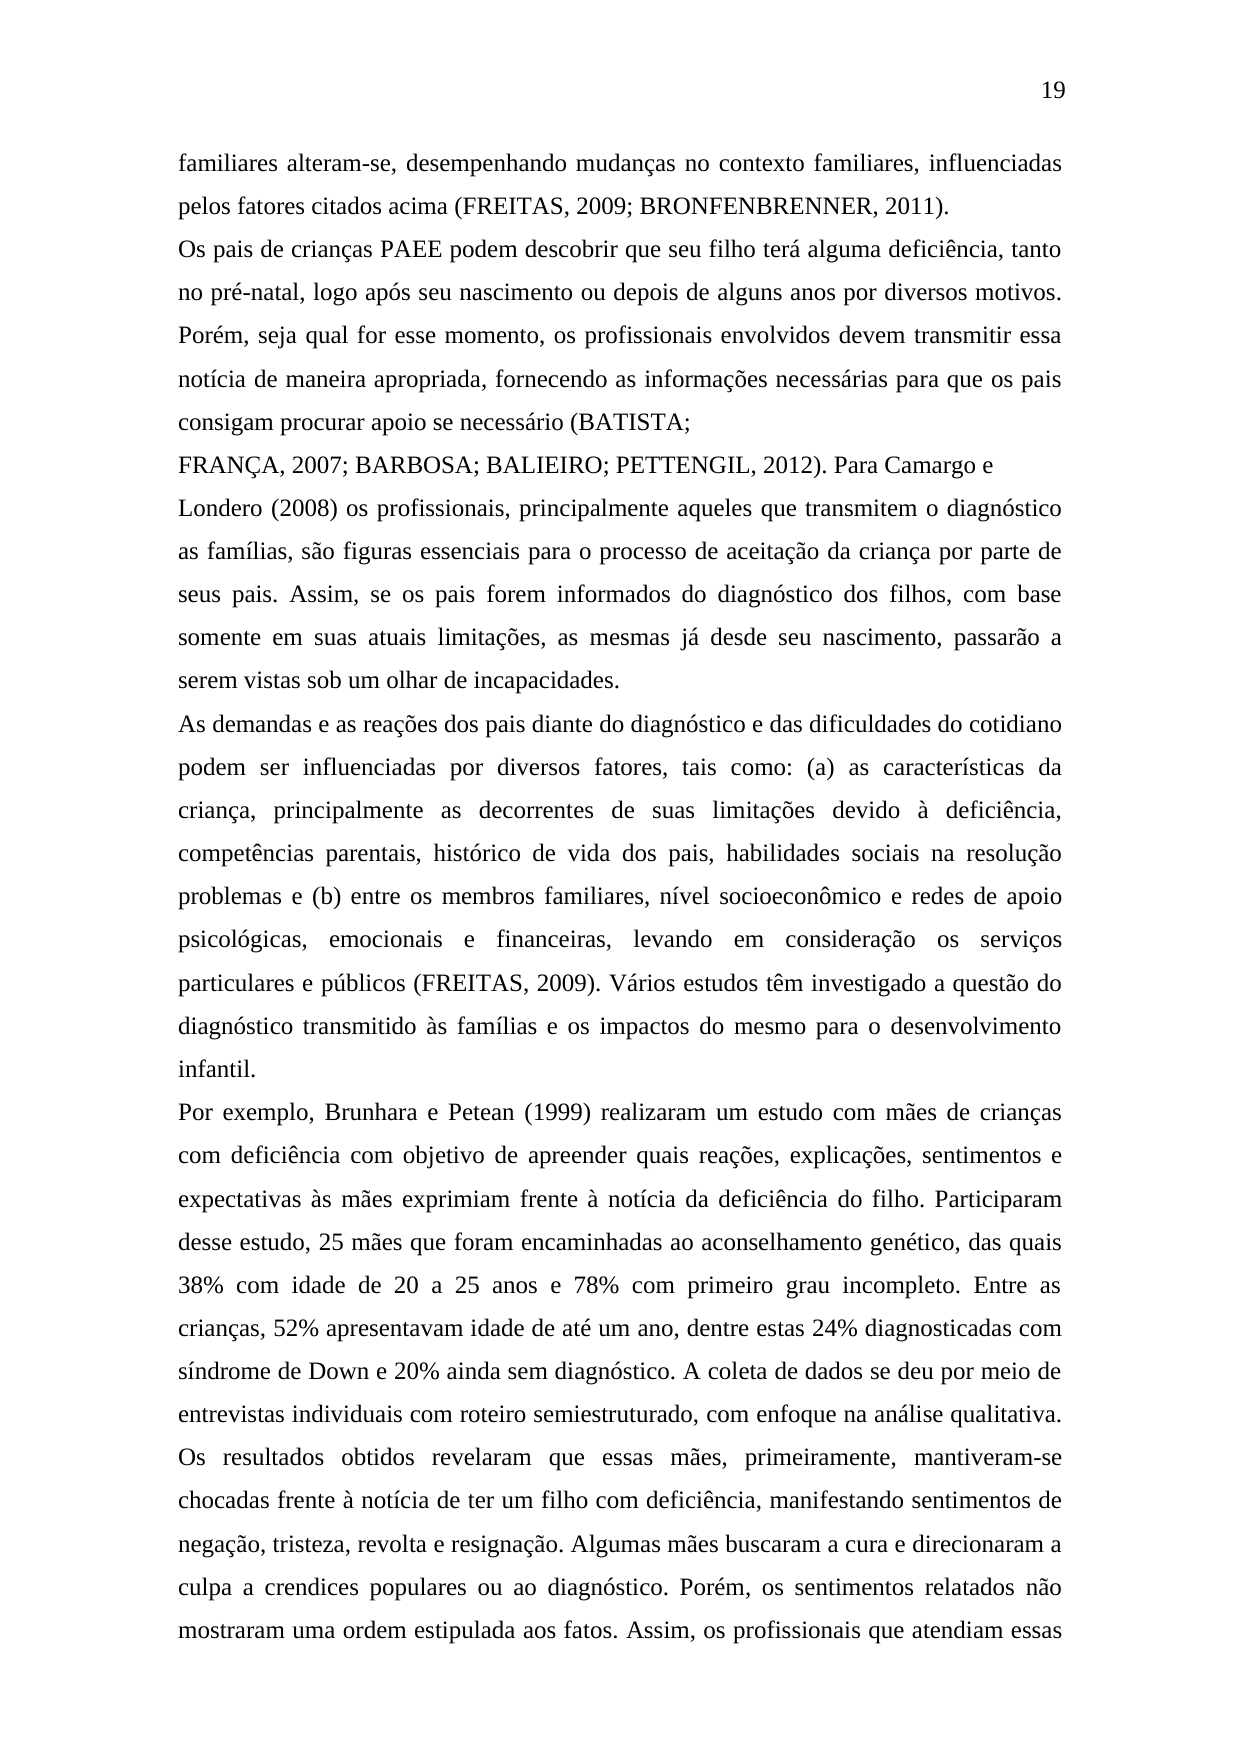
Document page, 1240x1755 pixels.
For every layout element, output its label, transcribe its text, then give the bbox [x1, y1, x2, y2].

text FRANÇA, 2007; BARBOSA; BALIEIRO; PETTENGIL, 2012). Para Camargo e [178, 450, 1063, 479]
text familiares alteram-se, desempenhando mudanças no contexto familiares, influenciadas pelos fatores citados acima (FREITAS, 2009; BRONFENBRENNER, 2011). [178, 148, 1063, 220]
text As demandas e as reações dos pais diante do diagnóstico e das dificuldades do cotidiano podem ser influenciadas por diversos fatores, tais como: (a) as características da criança, principalmente as decorrentes de suas limitações devido à deficiência, competências parentais, histórico de vida dos pais, habilidades sociais na resolução problemas e (b) entre os membros familiares, nível socioeconômico e redes de apoio psicológicas, emocionais e financeiras, levando em consideração os serviços particulares e públicos (FREITAS, 2009). Vários estudos têm investigado a questão do diagnóstico transmitido às famílias e os impactos do mesmo para o desenvolvimento infantil. [178, 709, 1063, 1083]
text Os pais de crianças PAEE podem descobrir que seu filho terá alguma deficiência, tanto no pré-natal, logo após seu nascimento ou depois de alguns anos por diversos motivos. Porém, seja qual for esse momento, os profissionais envolvidos devem transmitir essa notícia de maneira apropriada, fornecendo as informações necessárias para que os pais consigam procurar apoio se necessário (BATISTA; [178, 234, 1063, 436]
text Por exemplo, Brunhara e Petean (1999) realizaram um estudo com mães de crianças com deficiência com objetivo de apreender quais reações, explicações, sentimentos e expectativas às mães exprimiam frente à notícia da deficiência do filho. Participaram desse estudo, 25 mães que foram encaminhadas ao aconselhamento genético, das quais 38% com idade de 20 a 25 anos e 78% com primeiro grau incompleto. Entre as crianças, 52% apresentavam idade de até um ano, dentre estas 24% diagnosticadas com síndrome de Down e 20% ainda sem diagnóstico. A coleta de dados se deu por meio de entrevistas individuais com roteiro semiestruturado, com enfoque na análise qualitativa. Os resultados obtidos revelaram que essas mães, primeiramente, mantiveram-se chocadas frente à notícia de ter um filho com deficiência, manifestando sentimentos de negação, tristeza, revolta e resignação. Algumas mães buscaram a cura e direcionaram a culpa a crendices populares ou ao diagnóstico. Porém, os sentimentos relatados não mostraram uma ordem estipulada aos fatos. Assim, os profissionais que atendiam essas [178, 1097, 1063, 1644]
text Londero (2008) os profissionais, principalmente aqueles que transmitem o diagnóstico as famílias, são figuras essenciais para o processo de aceitação da criança por parte de seus pais. Assim, se os pais forem informados do diagnóstico dos filhos, com base somente em suas atuais limitações, as mesmas já desde seu nascimento, passarão a serem vistas sob um olhar de incapacidades. [178, 493, 1063, 694]
